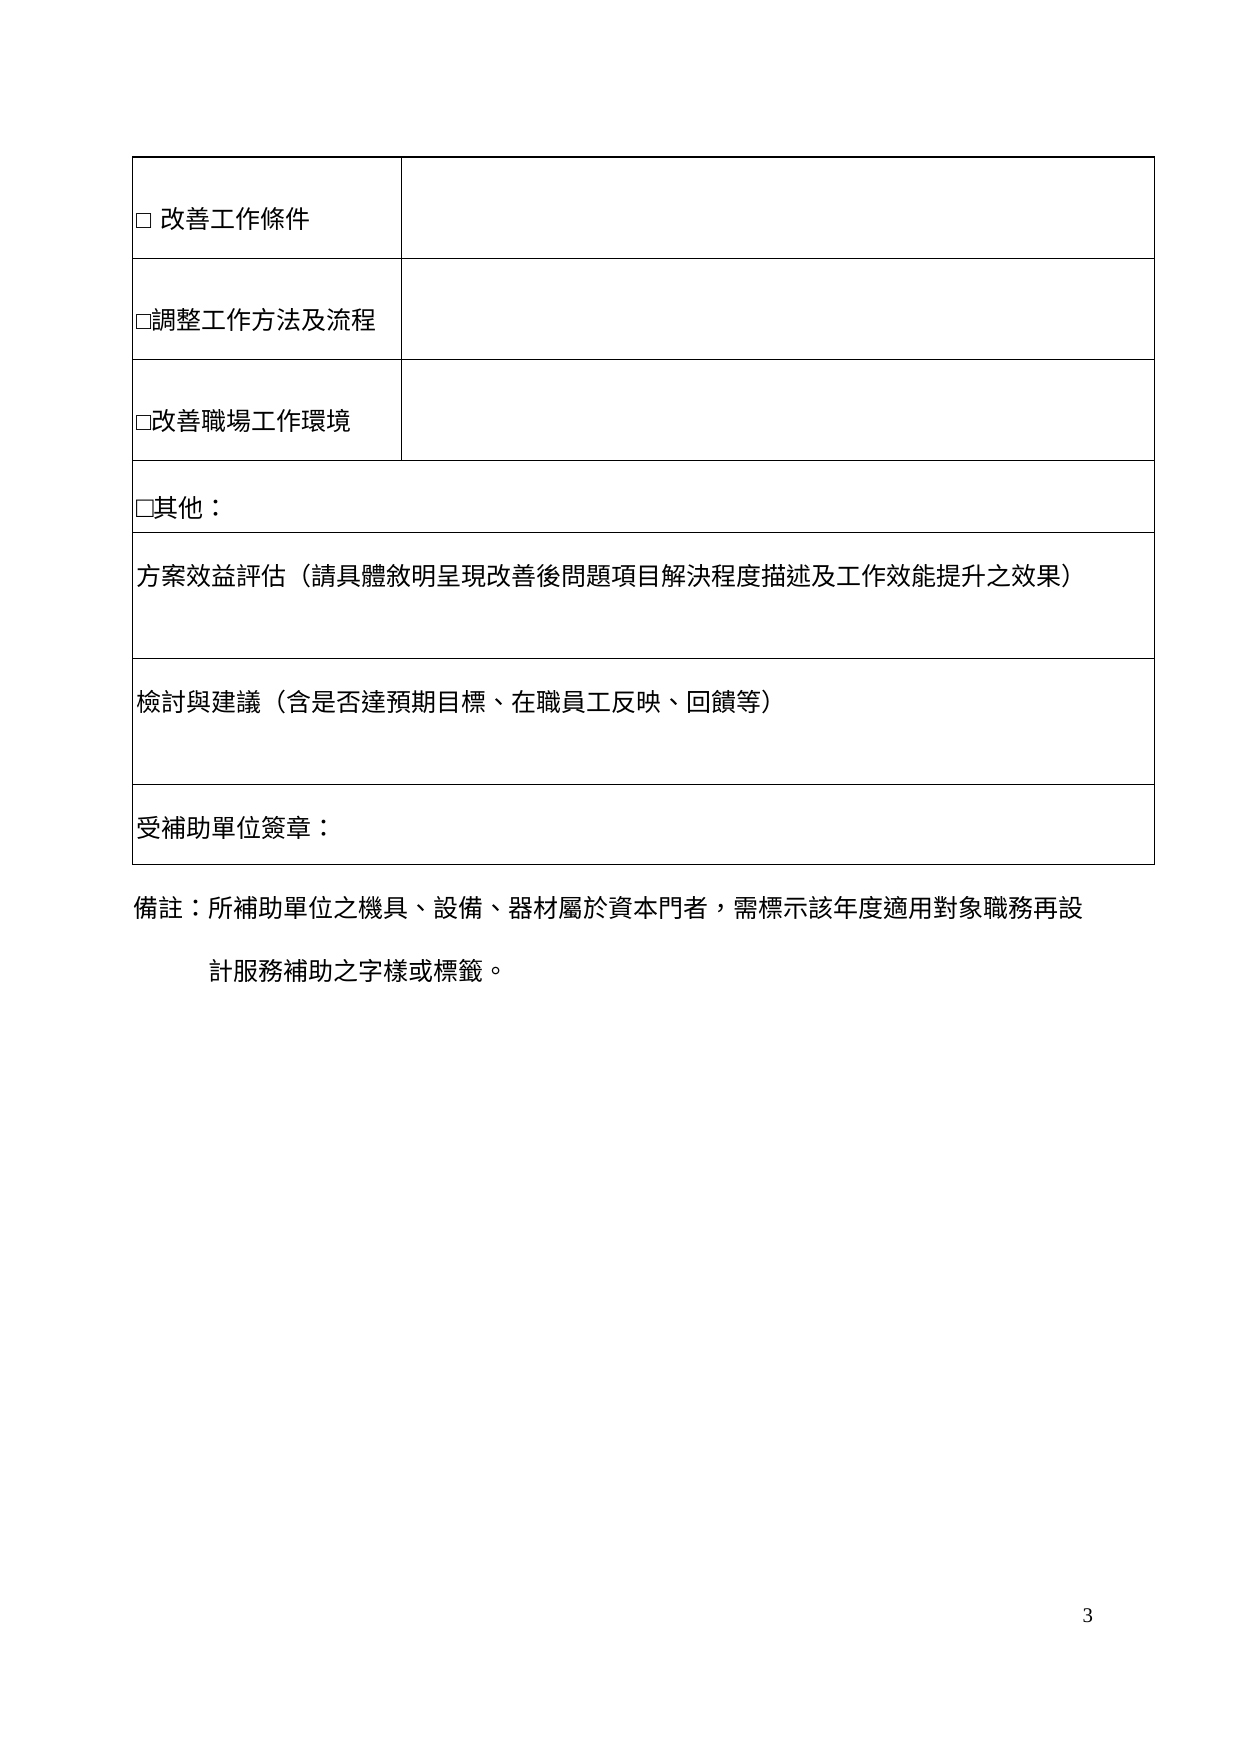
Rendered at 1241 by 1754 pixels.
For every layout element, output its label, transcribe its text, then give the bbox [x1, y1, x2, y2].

table_cell [402, 158, 1154, 257]
table_cell [402, 360, 1154, 459]
table_cell □調整工作方法及流程 [133, 259, 401, 358]
text 備註：所補助單位之機具、設備、器材屬於資本門者，需標示該年度適用對象職務再設計服務補助之字樣或標籤。 [133, 865, 1096, 990]
table_cell 改善工作條件 [133, 158, 401, 257]
table_cell 檢討與建議（含是否達預期目標、在職員工反映、回饋等） [133, 659, 1154, 784]
table_cell 受補助單位簽章： [133, 785, 1154, 864]
table_cell □改善職場工作環境 [133, 360, 401, 459]
table_cell □其他： [133, 461, 1154, 532]
table_cell [402, 259, 1154, 358]
table_cell 方案效益評估（請具體敘明呈現改善後問題項目解決程度描述及工作效能提升之效果） [133, 533, 1154, 658]
